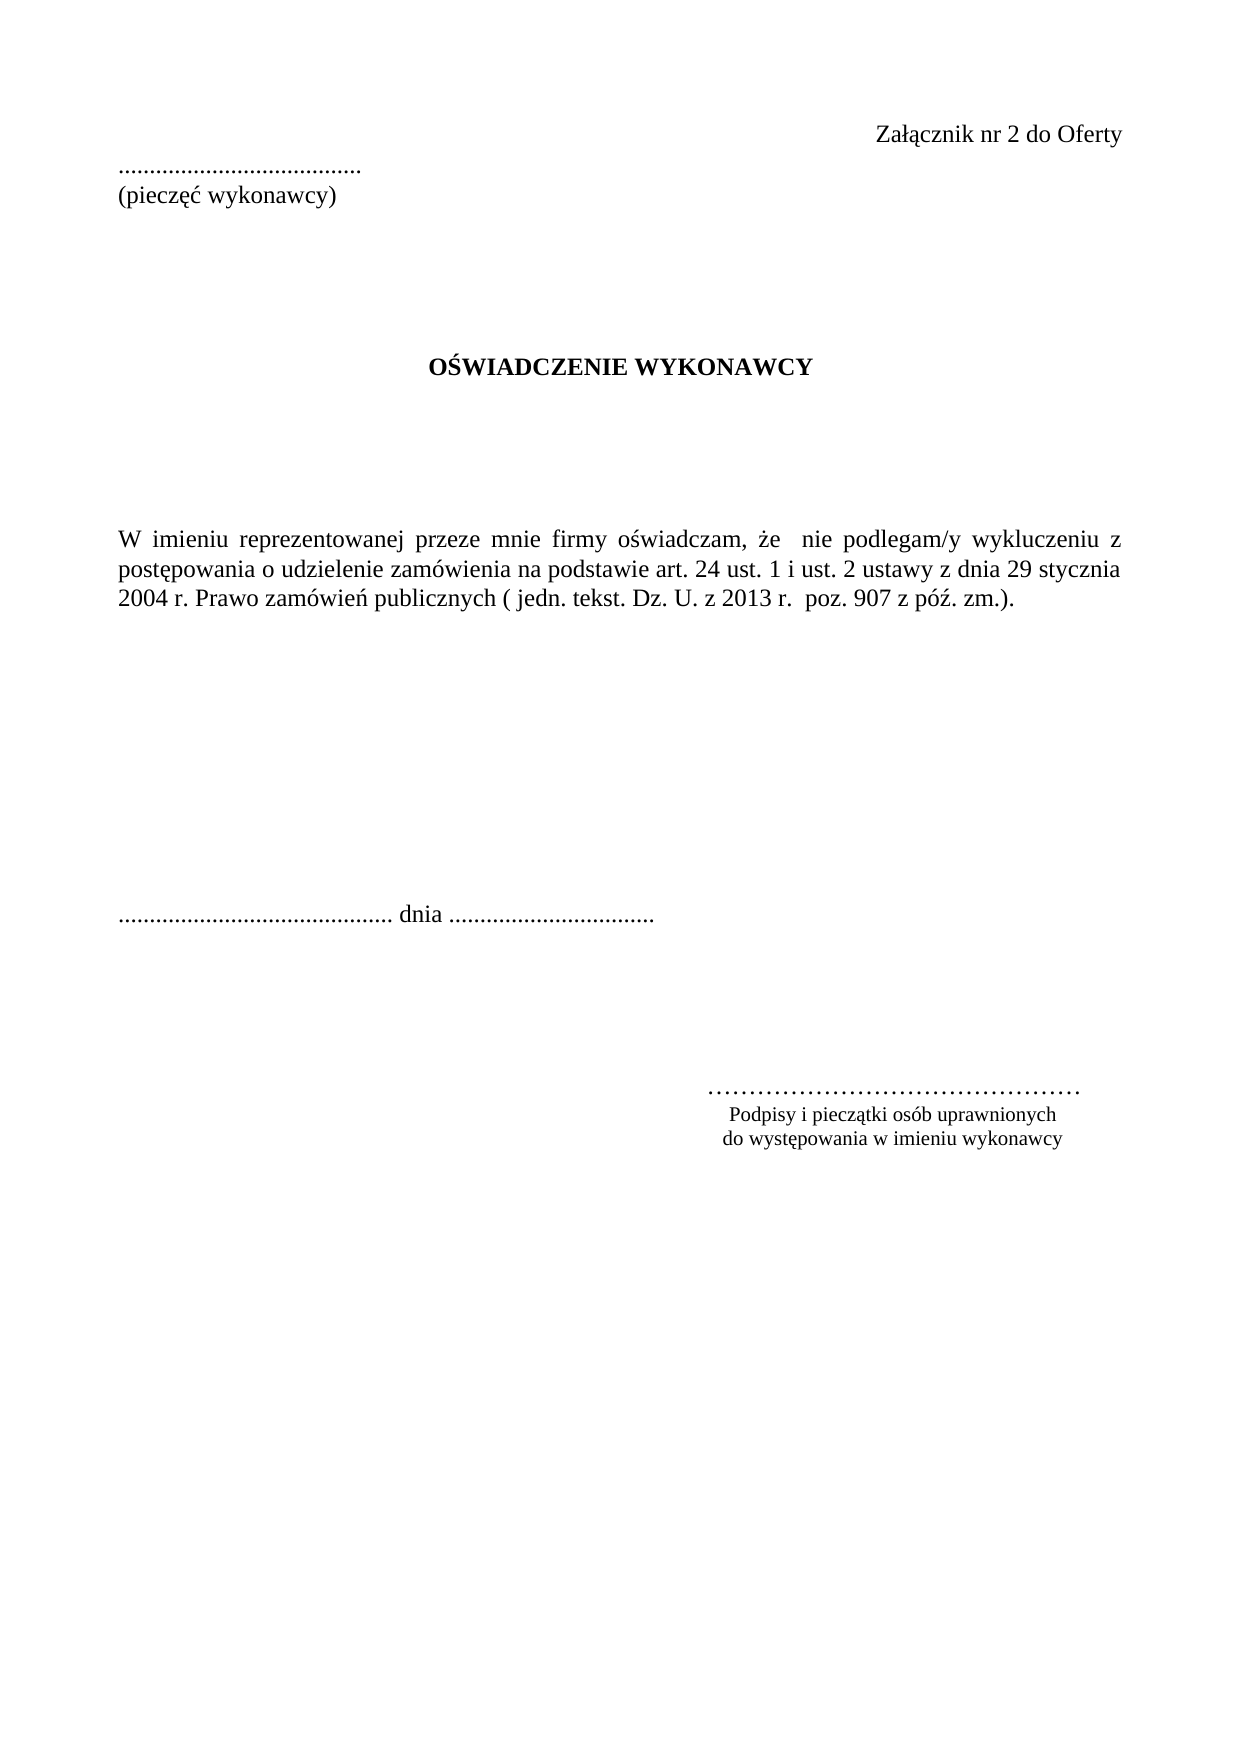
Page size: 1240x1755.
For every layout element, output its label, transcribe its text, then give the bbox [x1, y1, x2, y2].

text Podpisy i pieczątki osób uprawnionych do występowania w imieniu wykonawcy [719, 1102, 1066, 1150]
subtitle OŚWIADCZENIE WYKONAWCY [144, 352, 1097, 381]
text ............................................ dnia ................................. [118, 899, 1122, 928]
text ……………………………………… [118, 1071, 1081, 1100]
text ....................................... [118, 150, 1122, 179]
text W imieniu reprezentowanej przeze mnie firmy oświadczam, że nie podlegam/y wykluczeniu z postępowania o udzielenie zamówienia na podstawie art. 24 ust. 1 i ust. 2 ustawy z dnia 29 stycznia 2004 r. Prawo zamówień publicznych ( jedn. tekst. Dz. U. z 2013 r. poz. 907 z póź. zm.). [118, 524, 1122, 612]
text Załącznik nr 2 do Oferty [118, 119, 1122, 148]
text (pieczęć wykonawcy) [118, 180, 1122, 209]
